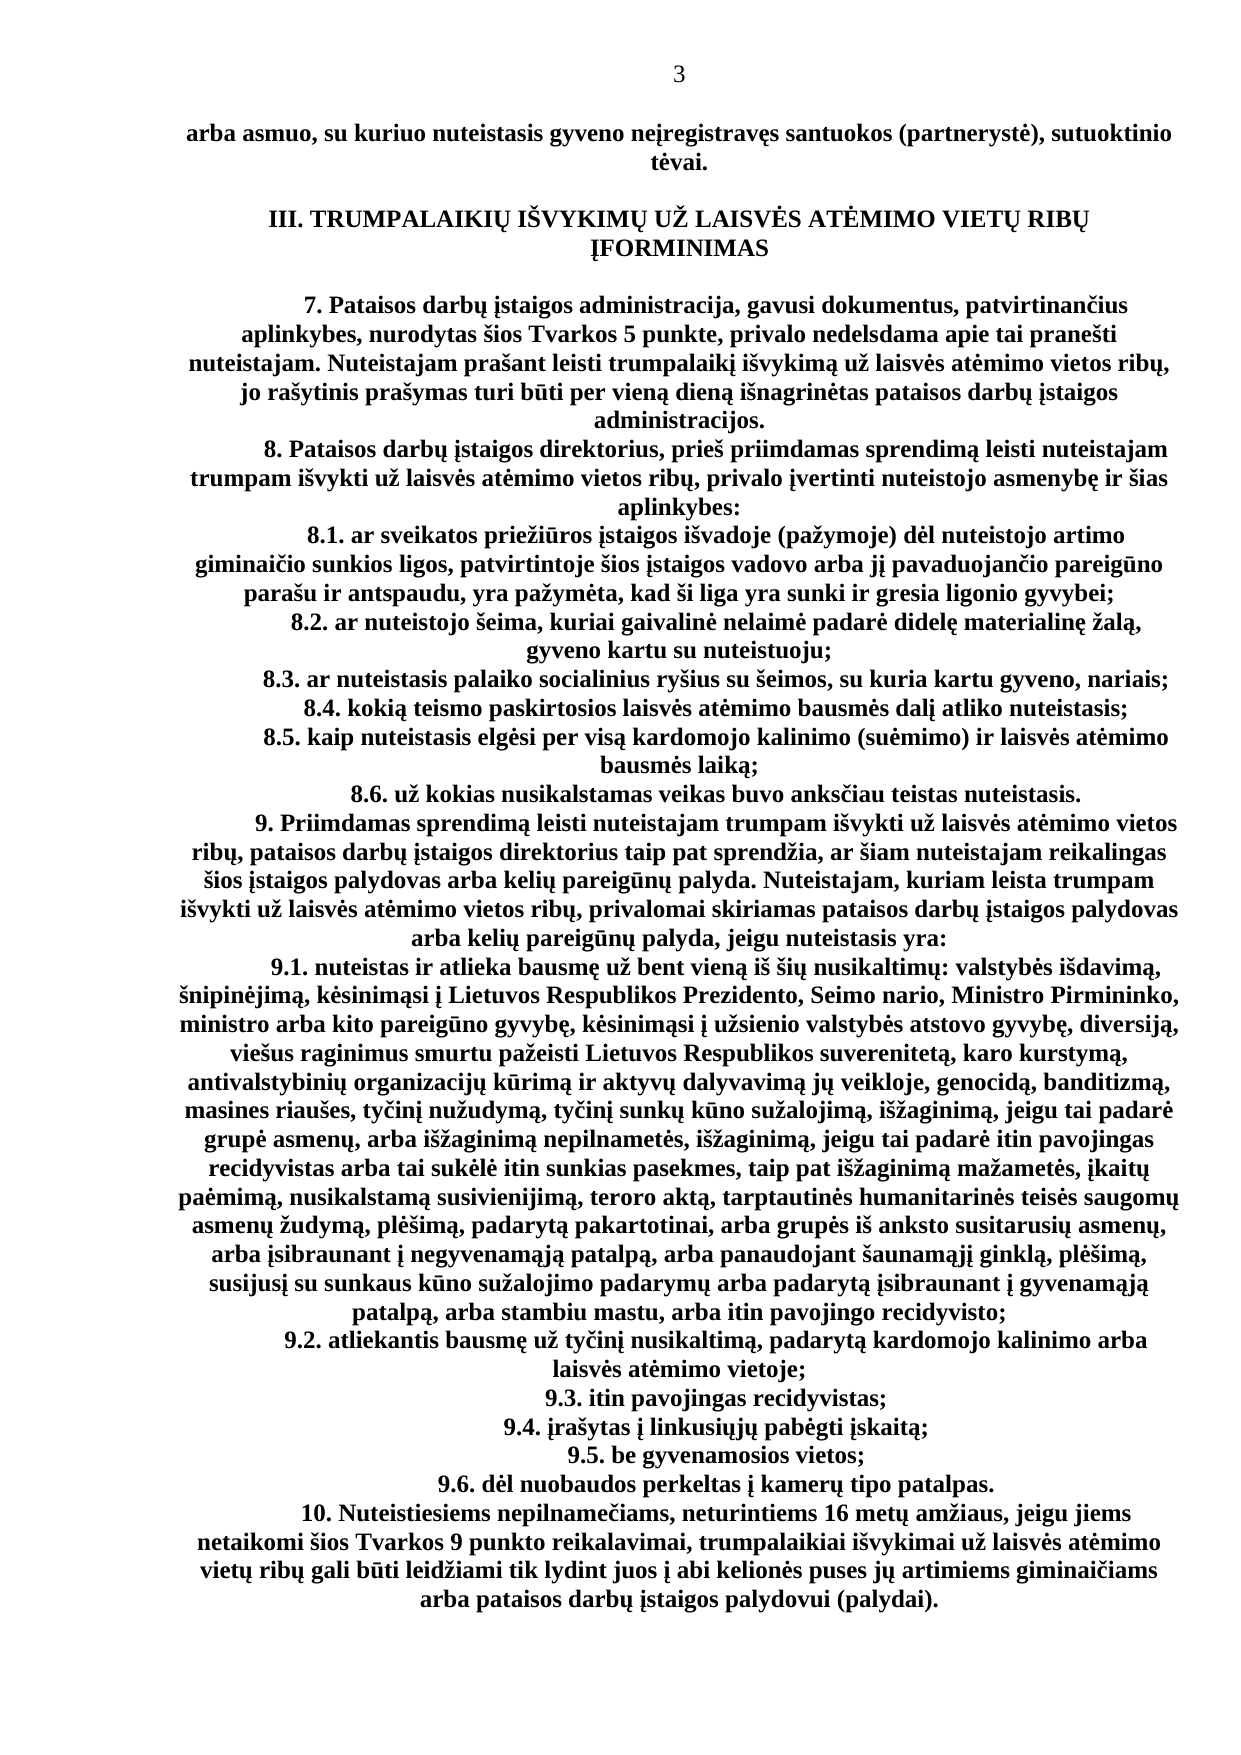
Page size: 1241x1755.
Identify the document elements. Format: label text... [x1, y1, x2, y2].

text 8.5. kaip nuteistasis elgėsi per visą kardomojo kalinimo (suėmimo) ir laisvės atėmimo bausmės laiką; [177, 722, 1181, 779]
text 9.2. atliekantis bausmę už tyčinį nusikaltimą, padarytą kardomojo kalinimo arba laisvės atėmimo vietoje; [177, 1326, 1181, 1383]
text 9.3. itin pavojingas recidyvistas; [177, 1383, 1181, 1412]
text 10. Nuteistiesiems nepilnamečiams, neturintiems 16 metų amžiaus, jeigu jiems netaikomi šios Tvarkos 9 punkto reikalavimai, trumpalaikiai išvykimai už laisvės atėmimo vietų ribų gali būti leidžiami tik lydint juos į abi kelionės puses jų artimiems giminaičiams arba pataisos darbų įstaigos palydovui (palydai). [177, 1498, 1181, 1613]
text 9.1. nuteistas ir atlieka bausmę už bent vieną iš šių nusikaltimų: valstybės išdavimą, šnipinėjimą, kėsinimąsi į Lietuvos Respublikos Prezidento, Seimo nario, Ministro Pirmininko, ministro arba kito pareigūno gyvybę, kėsinimąsi į užsienio valstybės atstovo gyvybę, diversiją, viešus raginimus smurtu pažeisti Lietuvos Respublikos suverenitetą, karo kurstymą, antivalstybinių organizacijų kūrimą ir aktyvų dalyvavimą jų veikloje, genocidą, banditizmą, masines riaušes, tyčinį nužudymą, tyčinį sunkų kūno sužalojimą, išžaginimą, jeigu tai padarė grupė asmenų, arba išžaginimą nepilnametės, išžaginimą, jeigu tai padarė itin pavojingas recidyvistas arba tai sukėlė itin sunkias pasekmes, taip pat išžaginimą mažametės, įkaitų paėmimą, nusikalstamą susivienijimą, teroro aktą, tarptautinės humanitarinės teisės saugomų asmenų žudymą, plėšimą, padarytą pakartotinai, arba grupės iš anksto susitarusių asmenų, arba įsibraunant į negyvenamąją patalpą, arba panaudojant šaunamąjį ginklą, plėšimą, susijusį su sunkaus kūno sužalojimo padarymų arba padarytą įsibraunant į gyvenamąją patalpą, arba stambiu mastu, arba itin pavojingo recidyvisto; [177, 952, 1181, 1326]
text 8.6. už kokias nusikalstamas veikas buvo anksčiau teistas nuteistasis. [177, 779, 1181, 808]
text 7. Pataisos darbų įstaigos administracija, gavusi dokumentus, patvirtinančius aplinkybes, nurodytas šios Tvarkos 5 punkte, privalo nedelsdama apie tai pranešti nuteistajam. Nuteistajam prašant leisti trumpalaikį išvykimą už laisvės atėmimo vietos ribų, jo rašytinis prašymas turi būti per vieną dieną išnagrinėtas pataisos darbų įstaigos administracijos. [177, 291, 1181, 434]
text 8. Pataisos darbų įstaigos direktorius, prieš priimdamas sprendimą leisti nuteistajam trumpam išvykti už laisvės atėmimo vietos ribų, privalo įvertinti nuteistojo asmenybę ir šias aplinkybes: [177, 434, 1181, 521]
text III. TRUMPALAIKIŲ IŠVYKIMŲ UŽ LAISVĖS ATĖMIMO VIETŲ RIBŲ ĮFORMINIMAS [177, 204, 1181, 262]
text 8.3. ar nuteistasis palaiko socialinius ryšius su šeimos, su kuria kartu gyveno, nariais; [177, 664, 1181, 693]
text 8.1. ar sveikatos priežiūros įstaigos išvadoje (pažymoje) dėl nuteistojo artimo giminaičio sunkios ligos, patvirtintoje šios įstaigos vadovo arba jį pavaduojančio pareigūno parašu ir antspaudu, yra pažymėta, kad ši liga yra sunki ir gresia ligonio gyvybei; [177, 521, 1181, 607]
text 8.4. kokią teismo paskirtosios laisvės atėmimo bausmės dalį atliko nuteistasis; [177, 693, 1181, 722]
text 9. Priimdamas sprendimą leisti nuteistajam trumpam išvykti už laisvės atėmimo vietos ribų, pataisos darbų įstaigos direktorius taip pat sprendžia, ar šiam nuteistajam reikalingas šios įstaigos palydovas arba kelių pareigūnų palyda. Nuteistajam, kuriam leista trumpam išvykti už laisvės atėmimo vietos ribų, privalomai skiriamas pataisos darbų įstaigos palydovas arba kelių pareigūnų palyda, jeigu nuteistasis yra: [177, 808, 1181, 952]
text 9.5. be gyvenamosios vietos; [177, 1441, 1181, 1469]
text 9.6. dėl nuobaudos perkeltas į kamerų tipo patalpas. [177, 1469, 1181, 1498]
text arba asmuo, su kuriuo nuteistasis gyveno neįregistravęs santuokos (partnerystė), sutuoktinio tėvai. [177, 118, 1181, 176]
text 8.2. ar nuteistojo šeima, kuriai gaivalinė nelaimė padarė didelę materialinę žalą, gyveno kartu su nuteistuoju; [177, 607, 1181, 664]
text 9.4. įrašytas į linkusiųjų pabėgti įskaitą; [177, 1412, 1181, 1441]
